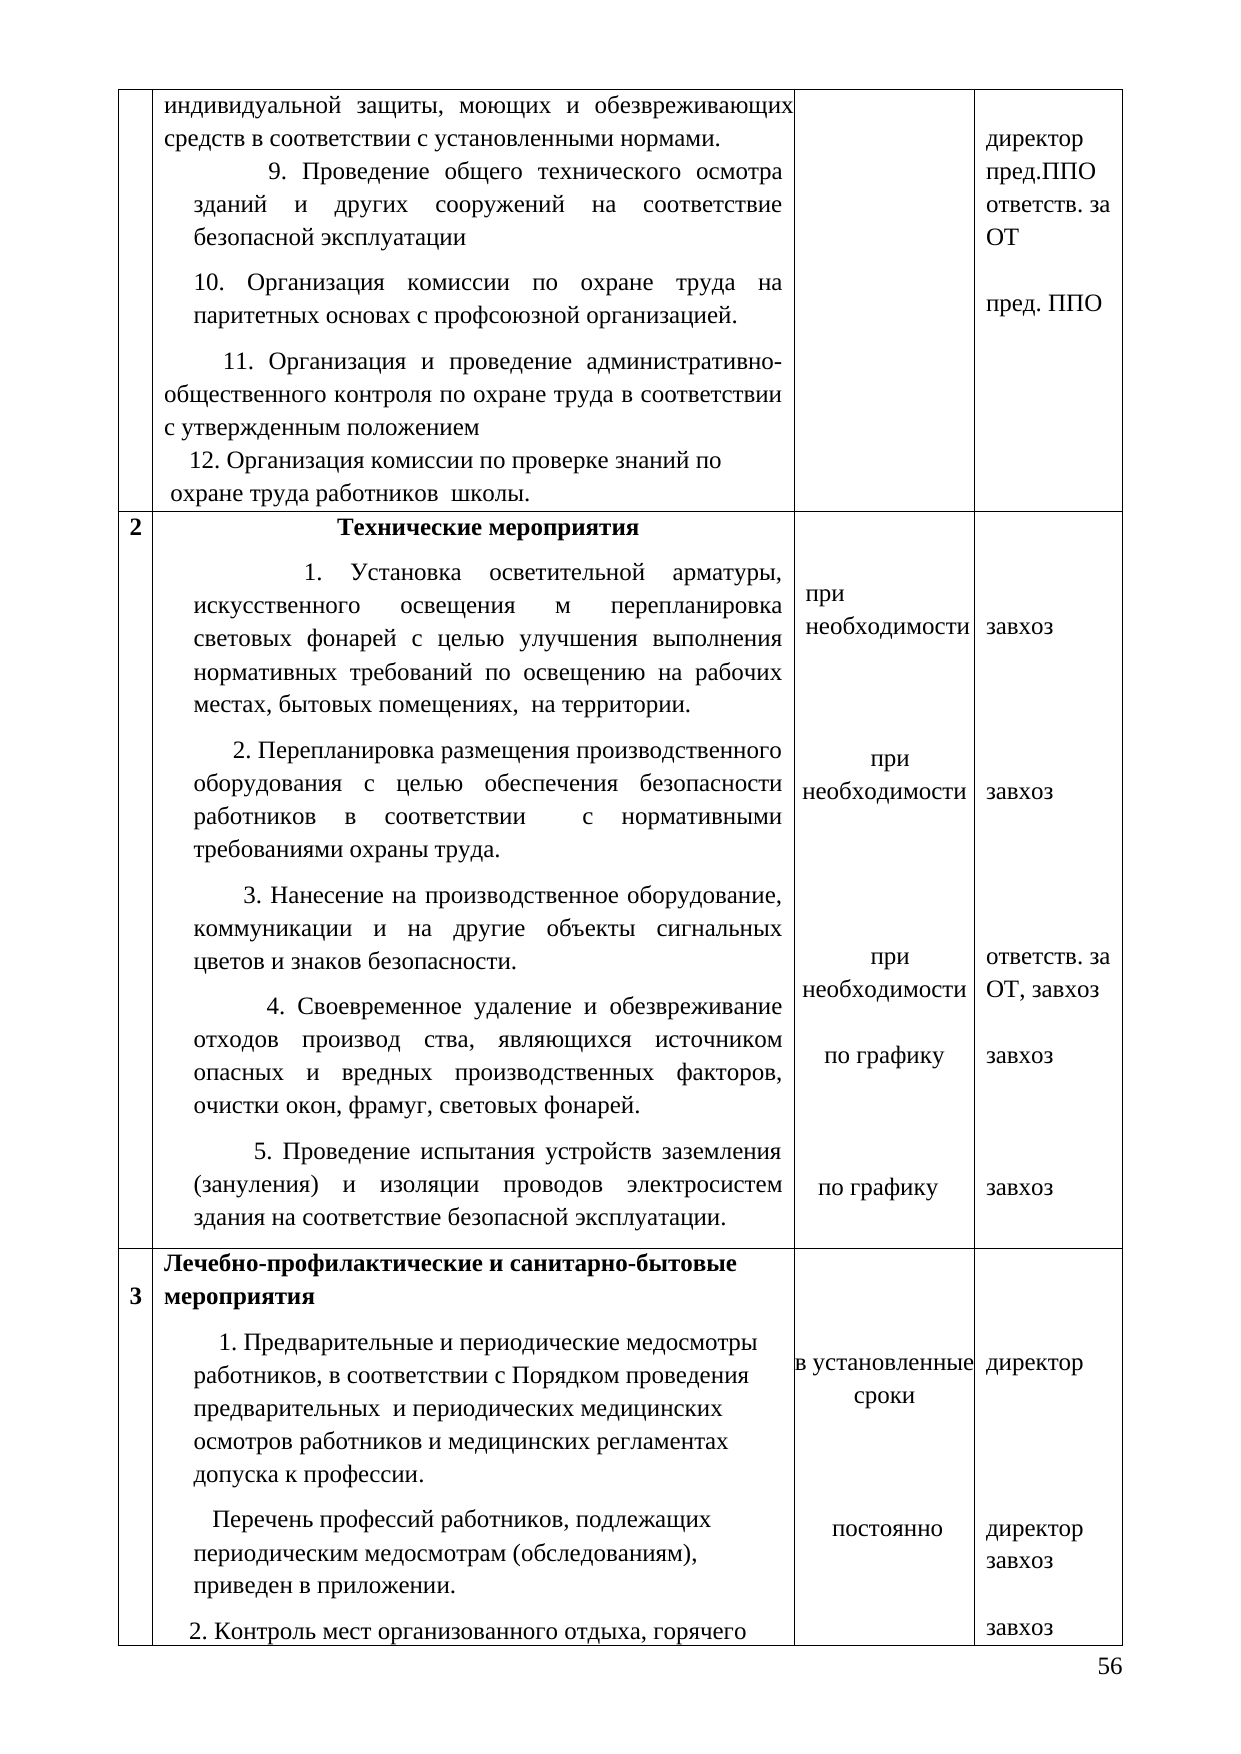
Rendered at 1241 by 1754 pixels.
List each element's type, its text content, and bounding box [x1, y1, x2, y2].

table_cell индивидуальной защиты, моющих и обезвреживающих средств в соответствии с установленными нормами. 9. Проведение общего технического осмотра зданий и других сооружений на соответствие безопасной эксплуатации 10. Организация комиссии по охране труда на паритетных основах с профсоюзной организацией. 11. Организация и проведение административно-общественного контроля по охране труда в соответствии с утвержденным положением 12. Организация комиссии по проверке знаний по охране труда работников школы. [153, 90, 794, 511]
table_cell директор директор завхоз завхоз [975, 1249, 1122, 1645]
table_cell 2 [119, 512, 152, 1247]
table_cell завхоз завхоз ответств. за ОТ, завхоз завхоз завхоз [975, 512, 1122, 1247]
table_cell Лечебно-профилактические и санитарно-бытовые мероприятия 1. Предварительные и периодические медосмотры работников, в соответствии с Порядком проведения предварительных и периодических медицинских осмотров работников и медицинских регламентах допуска к профессии. Перечень профессий работников, подлежащих периодическим медосмотрам (обследованиям), приведен в приложении. 2. Контроль мест организованного отдыха, горячего питания. 3. Оборудование санитарных постов и обеспечение их аптечками первой медицинской помощи в соответствии с рекомендациями Минздрава России (протокол № 2 от 05.05.2000) 4. Выделить помещение для учительской и оснастить ее всем необходимым. 5. Содержание в надлежащем состоянии учебных кабинетов и других помещений школы в соответствии с действующими нормативными требованиями. [153, 1249, 794, 1645]
table_cell [119, 90, 152, 511]
table_cell [795, 90, 974, 511]
table_cell при необходимости при необходимости при необходимости по графику по графику [795, 512, 974, 1247]
table_cell 3 [119, 1249, 152, 1645]
table_cell в установленные сроки постоянно [795, 1249, 974, 1645]
table_cell директор пред.ППО ответств. за ОТ пред. ППО [975, 90, 1122, 511]
table_cell Технические мероприятия 1. Установка осветительной арматуры, искусственного освещения м перепланировка световых фонарей с целью улучшения выполнения нормативных требований по освещению на рабочих местах, бытовых помещениях, на территории. 2. Перепланировка размещения производственного оборудования с целью обеспечения безопасности работников в соответствии с нормативными требованиями охраны труда. 3. Нанесение на производственное оборудование, коммуникации и на другие объекты сигнальных цветов и знаков безопасности. 4. Своевременное удаление и обезвреживание отходов производ ства, являющихся источником опасных и вредных производственных факторов, очистки окон, фрамуг, световых фонарей. 5. Проведение испытания устройств заземления (зануления) и изоляции проводов электросистем здания на соответствие безопасной эксплуатации. [153, 512, 794, 1247]
